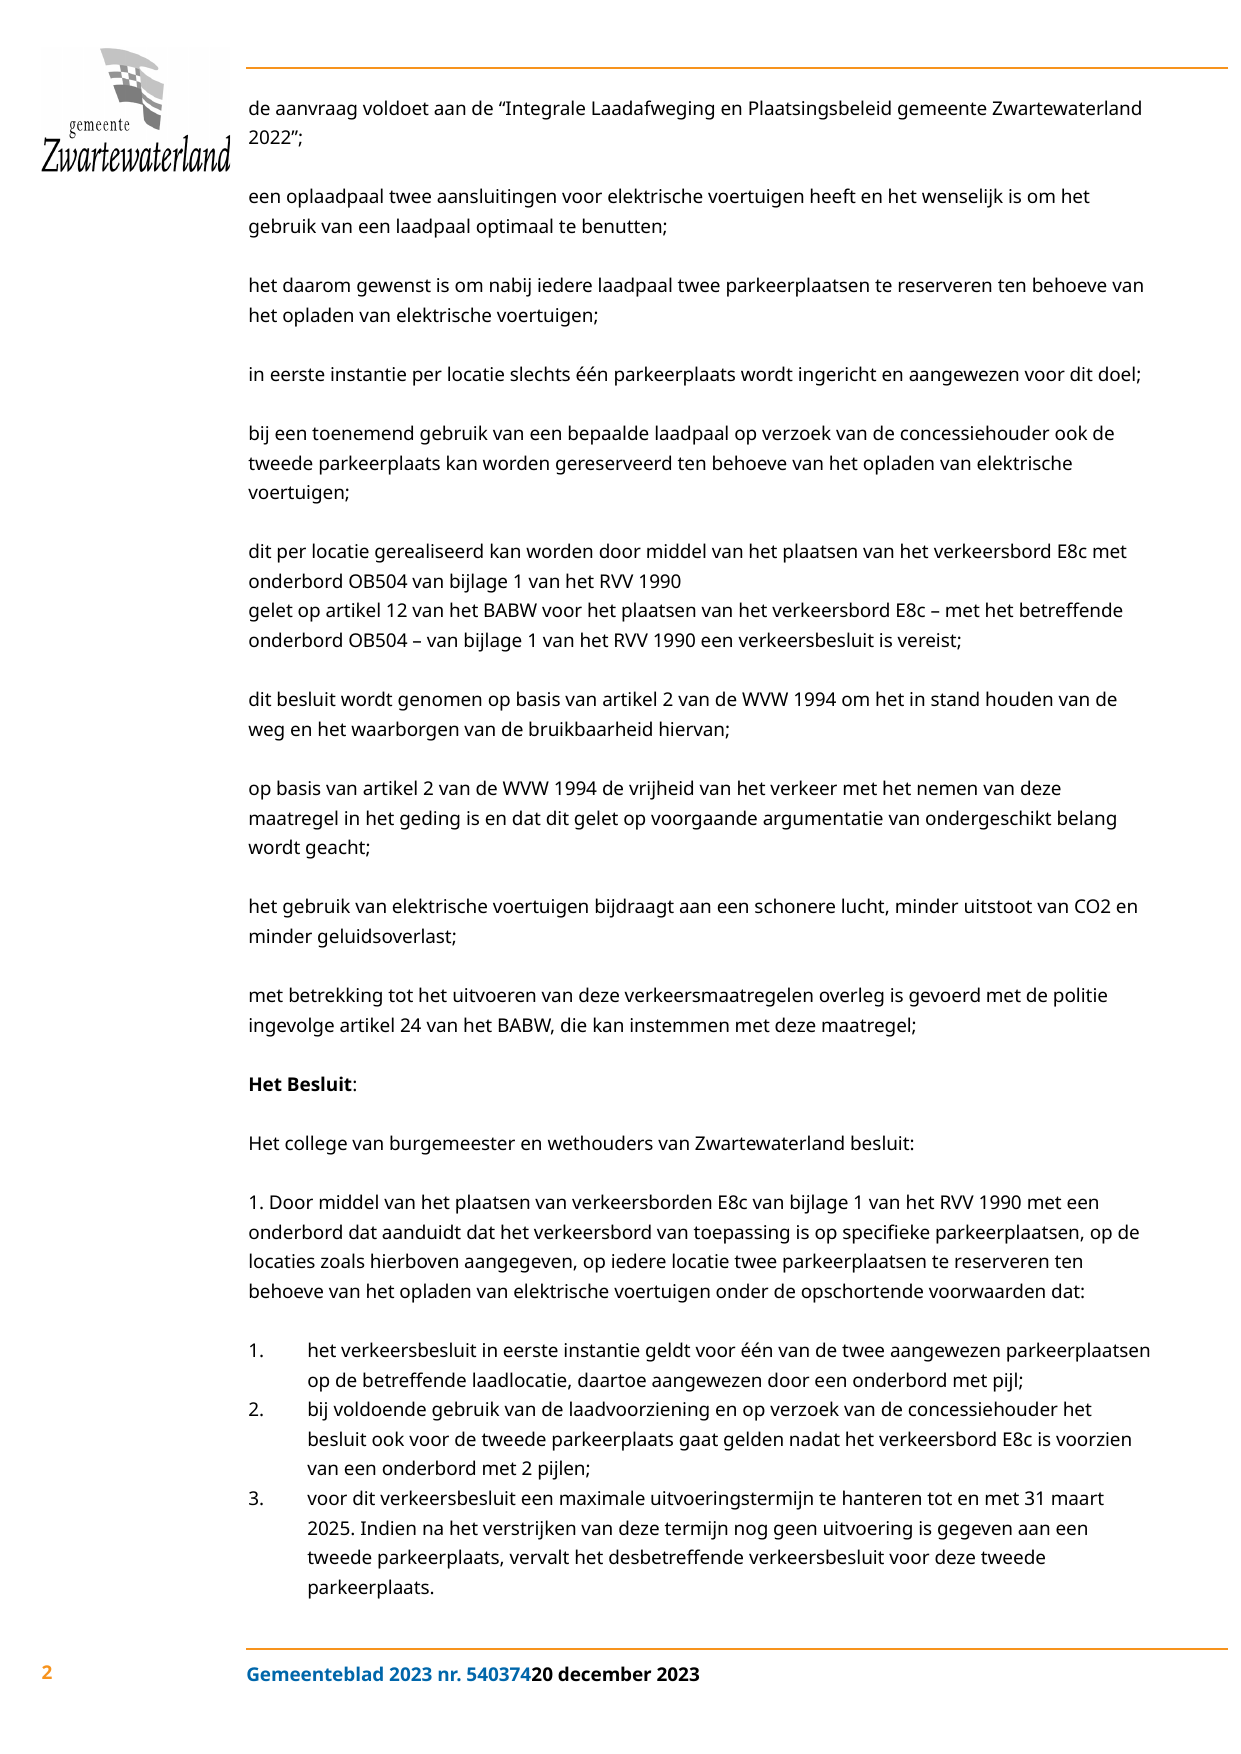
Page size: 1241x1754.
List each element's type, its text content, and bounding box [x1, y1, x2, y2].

text de aanvraag voldoet aan de “Integrale Laadafweging en Plaatsingsbeleid gemeente Zwartewaterland 2022”; [248, 95, 1152, 150]
text dit besluit wordt genomen op basis van artikel 2 van de WVW 1994 om het in stand houden van de weg en het waarborgen van de bruikbaarheid hiervan; [248, 686, 1152, 742]
picture [41, 47, 231, 172]
text bij een toenemend gebruik van een bepaalde laadpaal op verzoek van de concessiehouder ook de tweede parkeerplaats kan worden gereserveerd ten behoeve van het opladen van elektrische voertuigen; [248, 420, 1152, 505]
text 1. Door middel van het plaatsen van verkeersborden E8c van bijlage 1 van het RVV 1990 met een onderbord dat aanduidt dat het verkeersbord van toepassing is op specifieke parkeerplaatsen, op de locaties zoals hierboven aangegeven, op iedere locatie twee parkeerplaatsen te reserveren ten behoeve van het opladen van elektrische voertuigen onder de opschortende voorwaarden dat: [248, 1189, 1152, 1304]
text op basis van artikel 2 van de WVW 1994 de vrijheid van het verkeer met het nemen van deze maatregel in het geding is en dat dit gelet op voorgaande argumentatie van ondergeschikt belang wordt geacht; [248, 775, 1152, 860]
text in eerste instantie per locatie slechts één parkeerplaats wordt ingericht en aangewezen voor dit doel; [248, 361, 1152, 387]
list het verkeersbesluit in eerste instantie geldt voor één van de twee aangewezen parkeerplaatsen op de betreffende laadlocatie, daartoe aangewezen door een onderbord met pijl; [248, 1337, 1152, 1393]
text dit per locatie gerealiseerd kan worden door middel van het plaatsen van het verkeersbord E8c met onderbord OB504 van bijlage 1 van het RVV 1990 [248, 538, 1152, 594]
text een oplaadpaal twee aansluitingen voor elektrische voertuigen heeft en het wenselijk is om het gebruik van een laadpaal optimaal te benutten; [248, 183, 1152, 239]
text met betrekking tot het uitvoeren van deze verkeersmaatregelen overleg is gevoerd met de politie ingevolge artikel 24 van het BABW, die kan instemmen met deze maatregel; [248, 982, 1152, 1038]
list bij voldoende gebruik van de laadvoorziening en op verzoek van de concessiehouder het besluit ook voor de tweede parkeerplaats gaat gelden nadat het verkeersbord E8c is voorzien van een onderbord met 2 pijlen; [248, 1396, 1152, 1481]
list voor dit verkeersbesluit een maximale uitvoeringstermijn te hanteren tot en met 31 maart 2025. Indien na het verstrijken van deze termijn nog geen uitvoering is gegeven aan een tweede parkeerplaats, vervalt het desbetreffende verkeersbesluit voor deze tweede parkeerplaats. [248, 1485, 1152, 1600]
text gelet op artikel 12 van het BABW voor het plaatsen van het verkeersbord E8c – met het betreffende onderbord OB504 – van bijlage 1 van het RVV 1990 een verkeersbesluit is vereist; [248, 598, 1152, 653]
text het daarom gewenst is om nabij iedere laadpaal twee parkeerplaatsen te reserveren ten behoeve van het opladen van elektrische voertuigen; [248, 272, 1152, 328]
text het gebruik van elektrische voertuigen bijdraagt aan een schonere lucht, minder uitstoot van CO2 en minder geluidsoverlast; [248, 893, 1152, 949]
text Het college van burgemeester en wethouders van Zwartewaterland besluit: [248, 1130, 1152, 1156]
text Het Besluit: [248, 1071, 1152, 1097]
